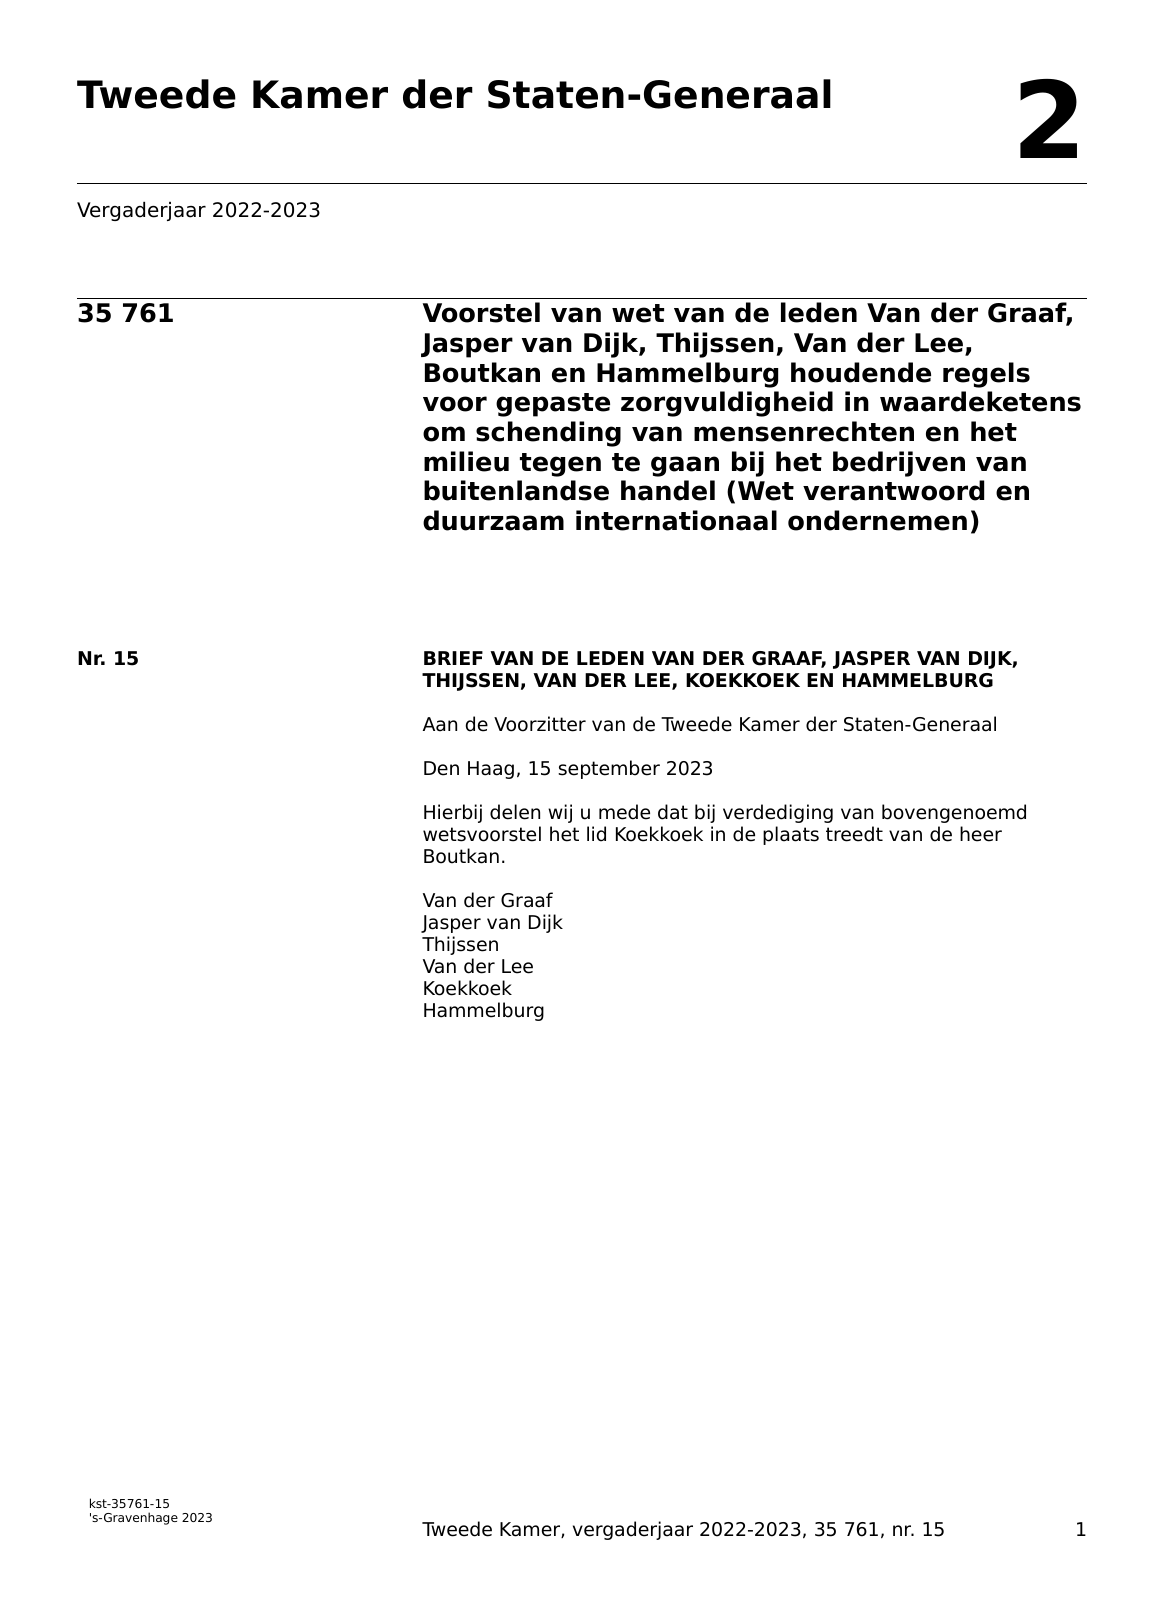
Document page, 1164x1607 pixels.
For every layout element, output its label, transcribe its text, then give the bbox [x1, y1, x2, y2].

table_header Tweede Kamer der Staten-Generaal [77, 59, 886, 183]
text Koekkoek [422, 978, 1087, 1000]
text Hierbij delen wij u mede dat bij verdediging van bovengenoemd wetsvoorstel het lid Koekkoek in de plaats treedt van de heer Boutkan. [422, 802, 1087, 868]
subtitle Nr. 15 BRIEF VAN DE LEDEN VAN DER GRAAF, JASPER VAN DIJK, THIJSSEN, VAN DER LEE, KOEKKOEK EN HAMMELBURG [77, 647, 1087, 691]
table_header 2 [886, 59, 1087, 183]
text Jasper van Dijk [422, 912, 1087, 934]
text Den Haag, 15 september 2023 [422, 758, 1087, 780]
text Thijssen [422, 934, 1087, 956]
text 's-Gravenhage 2023 [88, 1511, 323, 1525]
text Hammelburg [422, 1000, 1087, 1022]
subtitle 35 761 Voorstel van wet van de leden Van der Graaf, Jasper van Dijk, Thijssen, Van der Lee, Boutkan en Hammelburg houdende regels voor gepaste zorgvuldigheid in waardeketens om schending van mensenrechten en het milieu tegen te gaan bij het bedrijven van buitenlandse handel (Wet verantwoord en duurzaam internationaal ondernemen) [77, 299, 1087, 536]
text Van der Graaf [422, 890, 1087, 912]
table_cell Vergaderjaar 2022-2023 [77, 184, 1087, 298]
text Van der Lee [422, 956, 1087, 978]
text Aan de Voorzitter van de Tweede Kamer der Staten-Generaal [422, 714, 1087, 736]
text kst-35761-15 [88, 1497, 323, 1511]
